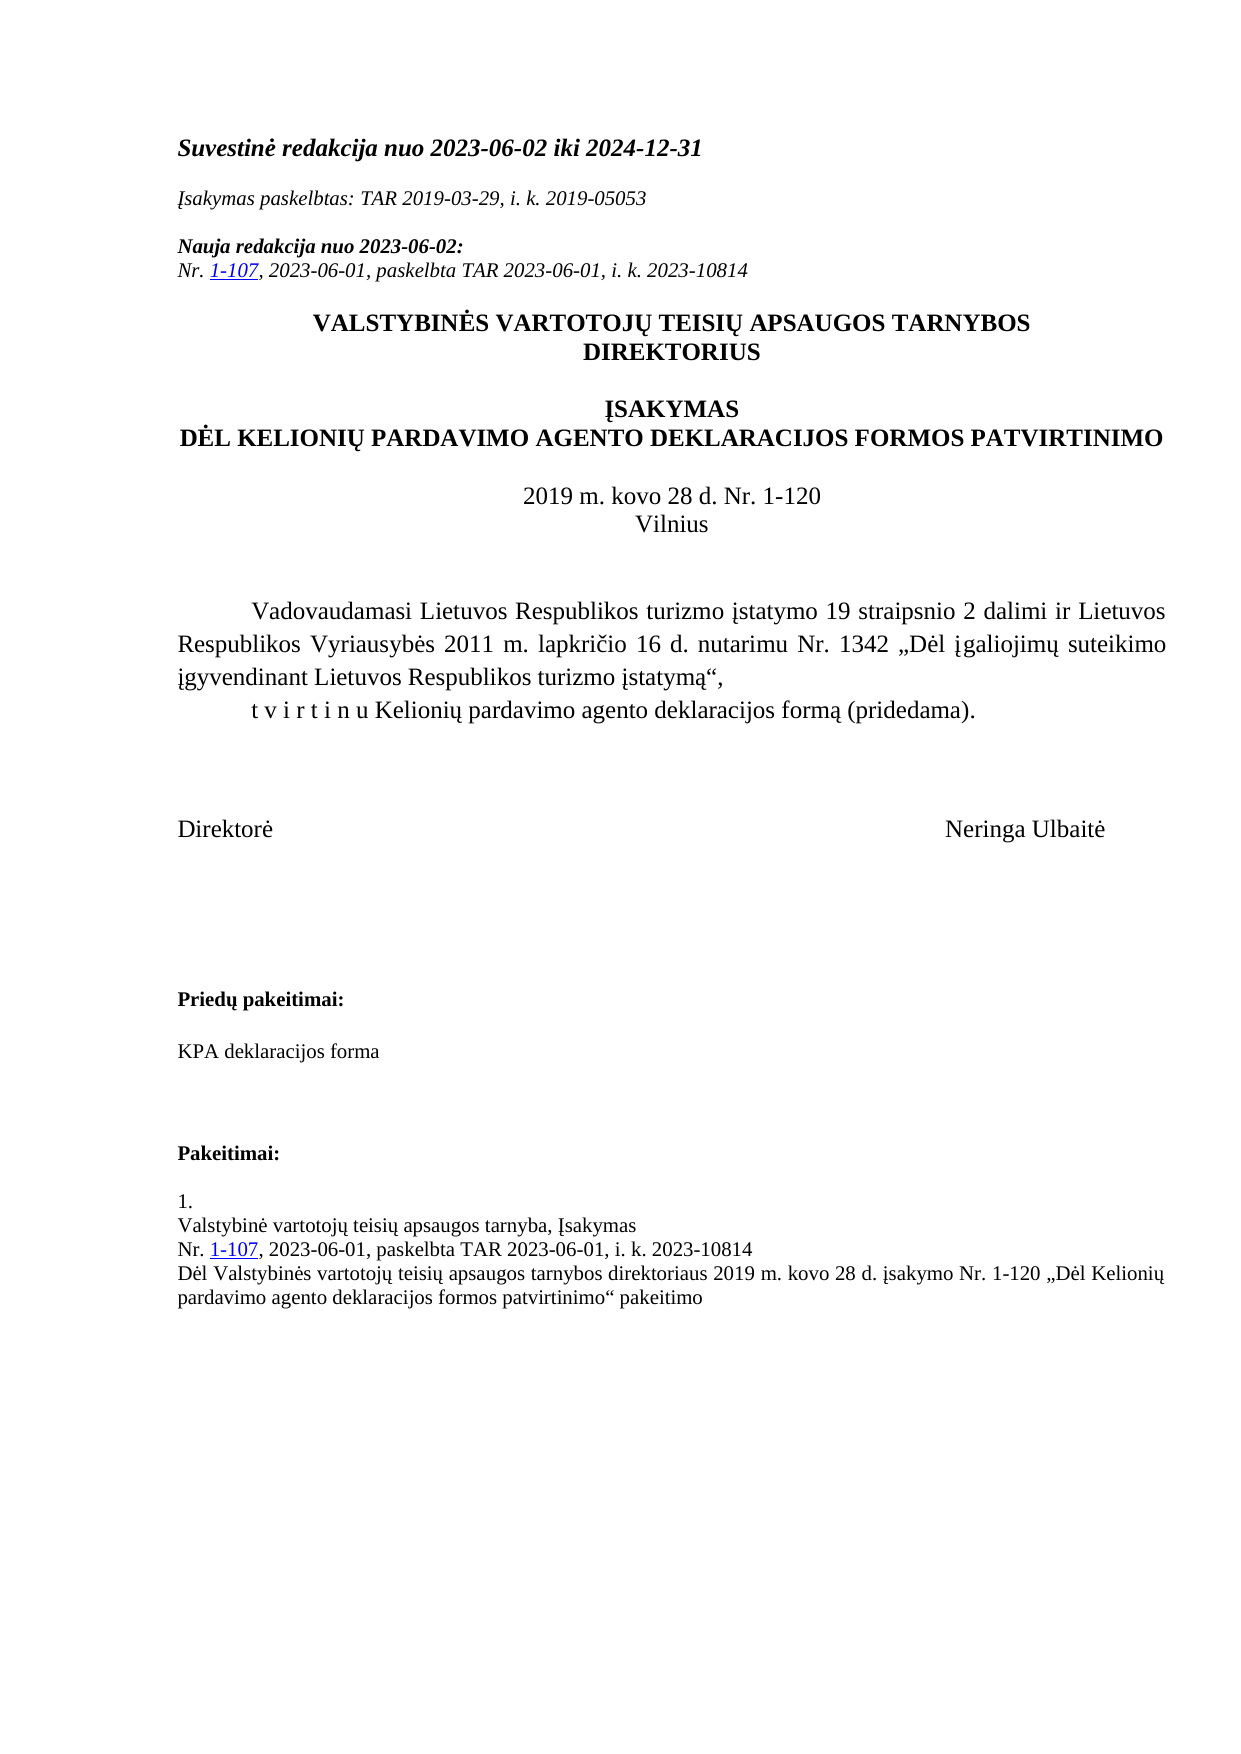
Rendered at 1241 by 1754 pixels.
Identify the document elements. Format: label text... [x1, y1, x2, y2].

text t v i r t i n u Kelionių pardavimo agento deklaracijos formą (pridedama). [251, 695, 1166, 724]
text Vilnius [177, 509, 1166, 538]
text Nauja redakcija nuo 2023-06-02: [177, 234, 1166, 258]
text Vadovaudamasi Lietuvos Respublikos turizmo įstatymo 19 straipsnio 2 dalimi ir Lietuvos Respublikos Vyriausybės 2011 m. lapkričio 16 d. nutarimu Nr. 1342 „Dėl įgaliojimų suteikimo įgyvendinant Lietuvos Respublikos turizmo įstatymą“, [177, 596, 1166, 691]
text DIREKTORIUS [177, 337, 1166, 366]
text KPA deklaracijos forma [177, 1039, 1166, 1063]
text 1. [177, 1188, 1166, 1213]
text Valstybinė vartotojų teisių apsaugos tarnyba, Įsakymas [177, 1213, 1166, 1237]
text Suvestinė redakcija nuo 2023-06-02 iki 2024-12-31 [177, 133, 1166, 162]
text 2019 m. kovo 28 d. Nr. 1-120 [177, 481, 1166, 509]
text Dėl Valstybinės vartotojų teisių apsaugos tarnybos direktoriaus 2019 m. kovo 28 d. įsakymo Nr. 1-120 „Dėl Kelionių pardavimo agento deklaracijos formos patvirtinimo“ pakeitimo [177, 1261, 1166, 1309]
text Nr. 1-107, 2023-06-01, paskelbta TAR 2023-06-01, i. k. 2023-10814 [177, 1237, 1166, 1261]
text DĖL KELIONIŲ PARDAVIMO AGENTO DEKLARACIJOS FORMOS PATVIRTINIMO [177, 423, 1166, 452]
text Direktorė Neringa Ulbaitė [177, 814, 1166, 843]
text ĮSAKYMAS [177, 394, 1166, 423]
text VALSTYBINĖS VARTOTOJŲ TEISIŲ APSAUGOS TARNYBOS [177, 308, 1166, 337]
text Pakeitimai: [177, 1140, 1166, 1164]
text Priedų pakeitimai: [177, 987, 1166, 1011]
text Įsakymas paskelbtas: TAR 2019-03-29, i. k. 2019-05053 [177, 186, 1166, 210]
text Nr. 1-107, 2023-06-01, paskelbta TAR 2023-06-01, i. k. 2023-10814 [177, 258, 1166, 282]
